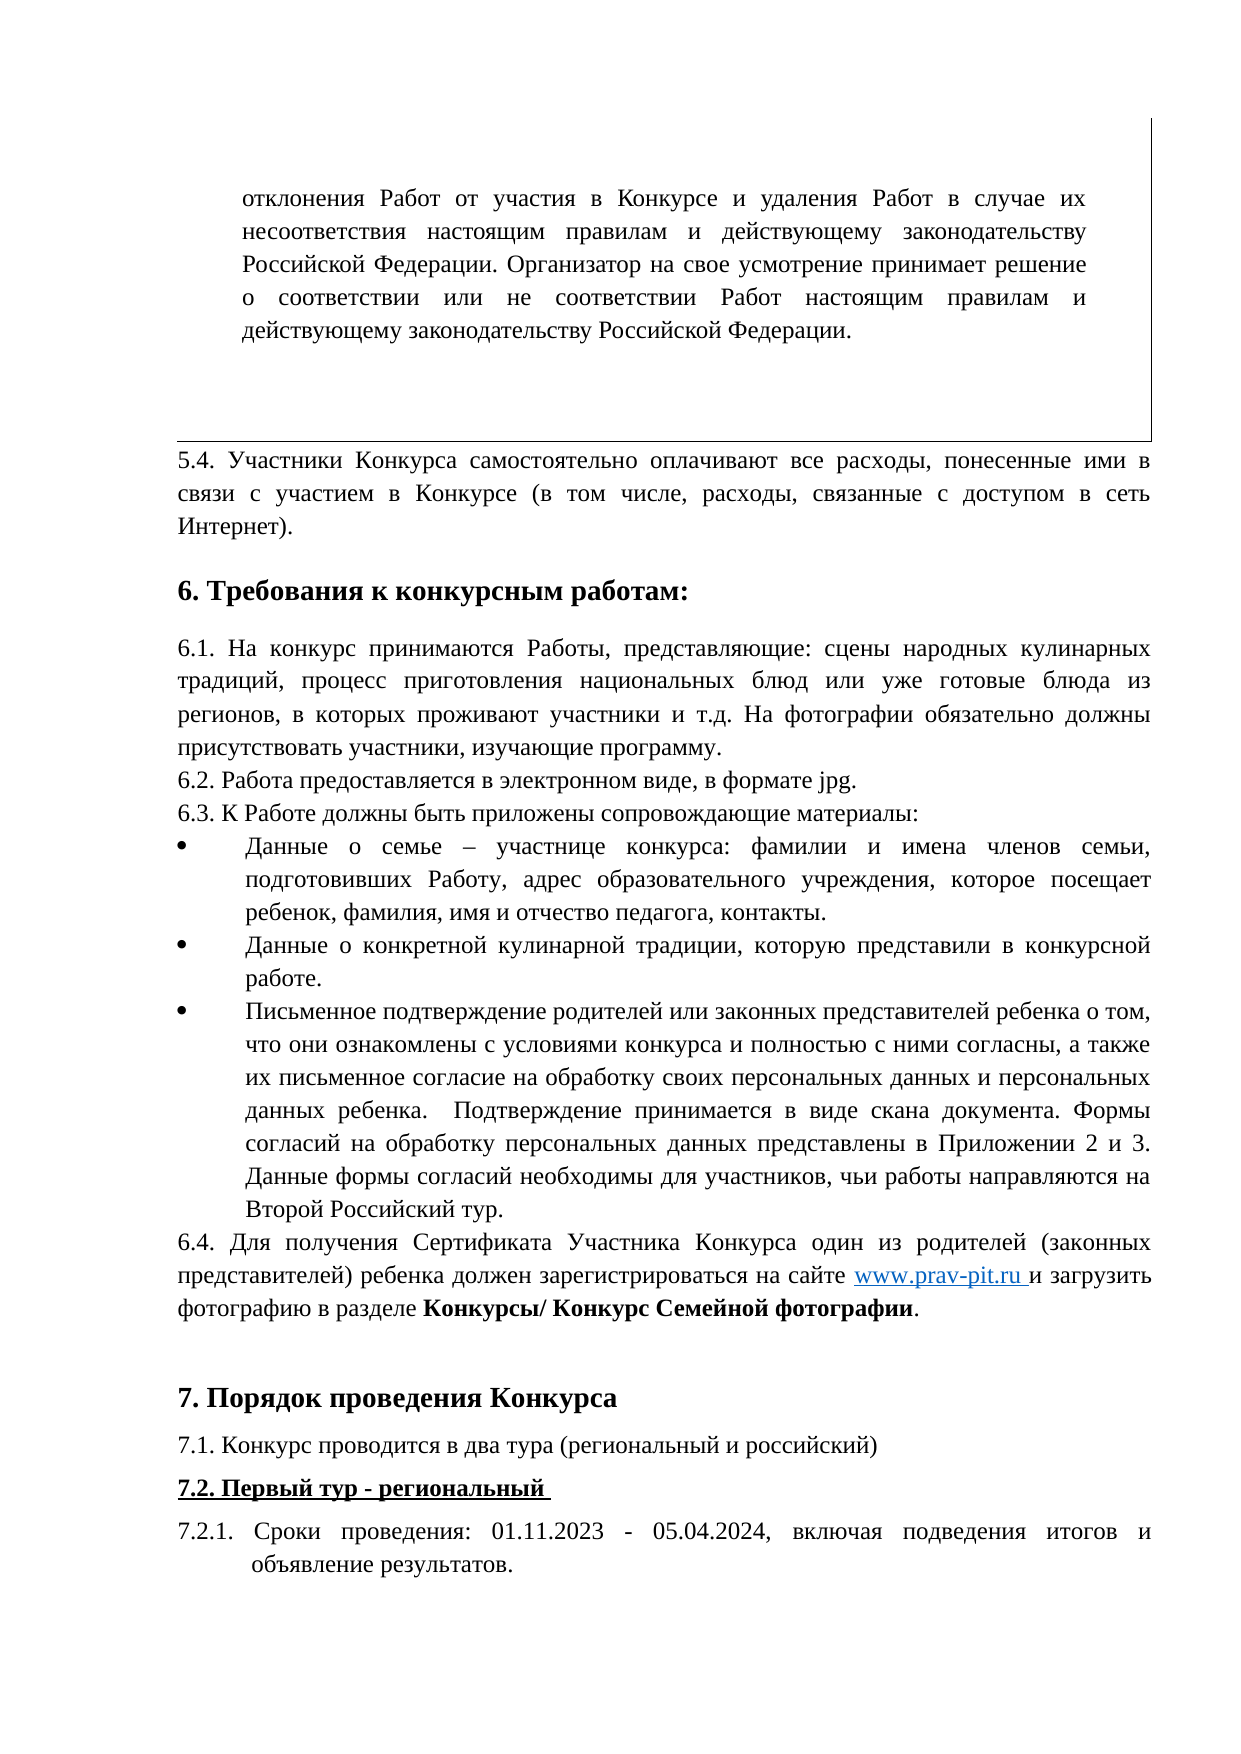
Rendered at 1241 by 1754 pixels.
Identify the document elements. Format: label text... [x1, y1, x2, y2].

list Письменное подтверждение родителей или законных представителей ребенка о том, что они ознакомлены с условиями конкурса и полностью с ними согласны, а также их письменное согласие на обработку своих персональных данных и персональных данных ребенка. Подтверждение принимается в виде скана документа. Формы согласий на обработку персональных данных представлены в Приложении 2 и 3. Данные формы согласий необходимы для участников, чьи работы направляются на Второй Российский тур. [177, 996, 1152, 1223]
list Данные о семье – участнице конкурса: фамилии и имена членов семьи, подготовивших Работу, адрес образовательного учреждения, которое посещает ребенок, фамилия, имя и отчество педагога, контакты. [177, 831, 1152, 926]
text 7. Порядок проведения Конкурса [177, 1380, 1240, 1413]
text 7.2.1. Сроки проведения: 01.11.2023 - 05.04.2024, включая подведения итогов и объявление результатов. [177, 1516, 1152, 1578]
text 6.3. К Работе должны быть приложены сопровождающие материалы: [177, 798, 1152, 826]
text 5.3.9. Организатор оставляет за собой исключительное право отклонения Работ от участия в Конкурсе и удаления Работ в случае их несоответствия настоящим правилам и действующему законодательству Российской Федерации. Организатор на свое усмотрение принимает решение о соответствии или не соответствии Работ настоящим правилам и действующему законодательству Российской Федерации. [177, 118, 1151, 343]
text 6.4. Для получения Сертификата Участника Конкурса один из родителей (законных представителей) ребенка должен зарегистрироваться на сайте www.prav-pit.ru и загрузить фотографию в разделе Конкурсы/ Конкурс Семейной фотографии. [177, 1227, 1152, 1322]
text 7.1. Конкурс проводится в два тура (региональный и российский) [177, 1430, 1240, 1459]
list Данные о конкретной кулинарной традиции, которую представили в конкурсной работе. [177, 930, 1152, 992]
text 5.4. Участники Конкурса самостоятельно оплачивают все расходы, понесенные ими в связи с участием в Конкурсе (в том числе, расходы, связанные с доступом в сеть Интернет). [177, 445, 1152, 540]
text 7.2. Первый тур - региональный [177, 1473, 1240, 1502]
text 6.1. На конкурс принимаются Работы, представляющие: сцены народных кулинарных традиций, процесс приготовления национальных блюд или уже готовые блюда из регионов, в которых проживают участники и т.д. На фотографии обязательно должны присутствовать участники, изучающие программу. [177, 633, 1152, 760]
text 6. Требования к конкурсным работам: [177, 573, 1152, 607]
text 6.2. Работа предоставляется в электронном виде, в формате jpg. [177, 765, 1152, 793]
